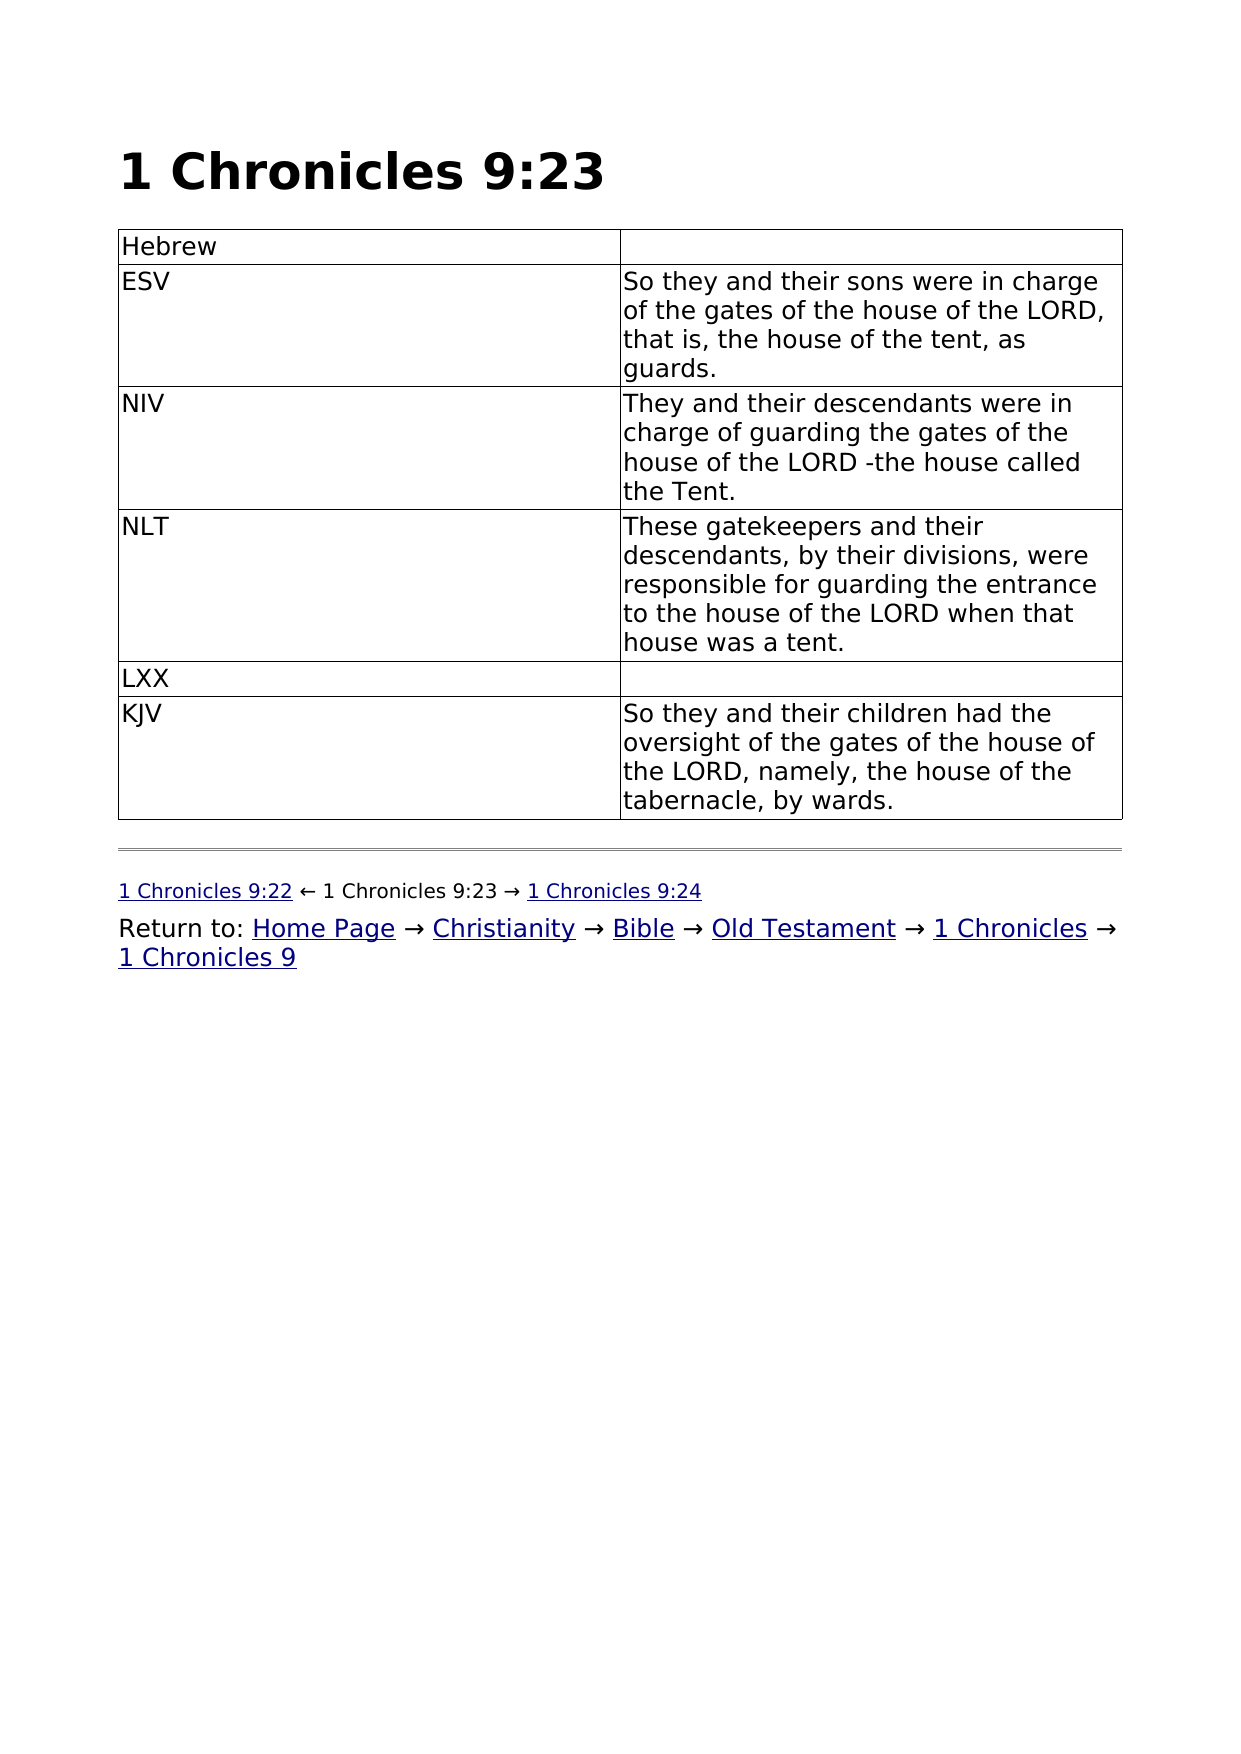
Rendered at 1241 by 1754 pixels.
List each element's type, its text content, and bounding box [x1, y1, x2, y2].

table_header [621, 230, 1122, 264]
table_cell They and their descendants were in charge of guarding the gates of the house of the LORD -the house called the Tent. [621, 387, 1122, 509]
table_header Hebrew [119, 230, 620, 264]
table_cell LXX [119, 662, 620, 696]
text 1 Chronicles 9:22 ← 1 Chronicles 9:23 → 1 Chronicles 9:24 [118, 880, 1122, 914]
table_cell These gatekeepers and their descendants, by their divisions, were responsible for guarding the entrance to the house of the LORD when that house was a tent. [621, 510, 1122, 661]
table_cell NLT [119, 510, 620, 661]
table_cell So they and their children had the oversight of the gates of the house of the LORD, namely, the house of the tabernacle, by wards. [621, 697, 1122, 818]
table_cell ESV [119, 265, 620, 386]
table_cell NIV [119, 387, 620, 509]
table_cell [621, 662, 1122, 696]
table_cell KJV [119, 697, 620, 818]
subtitle 1 Chronicles 9:23 [118, 143, 1122, 201]
table_cell So they and their sons were in charge of the gates of the house of the LORD, that is, the house of the tent, as guards. [621, 265, 1122, 386]
text Return to: Home Page → Christianity → Bible → Old Testament → 1 Chronicles → 1 Chronicles 9 [118, 914, 1122, 972]
